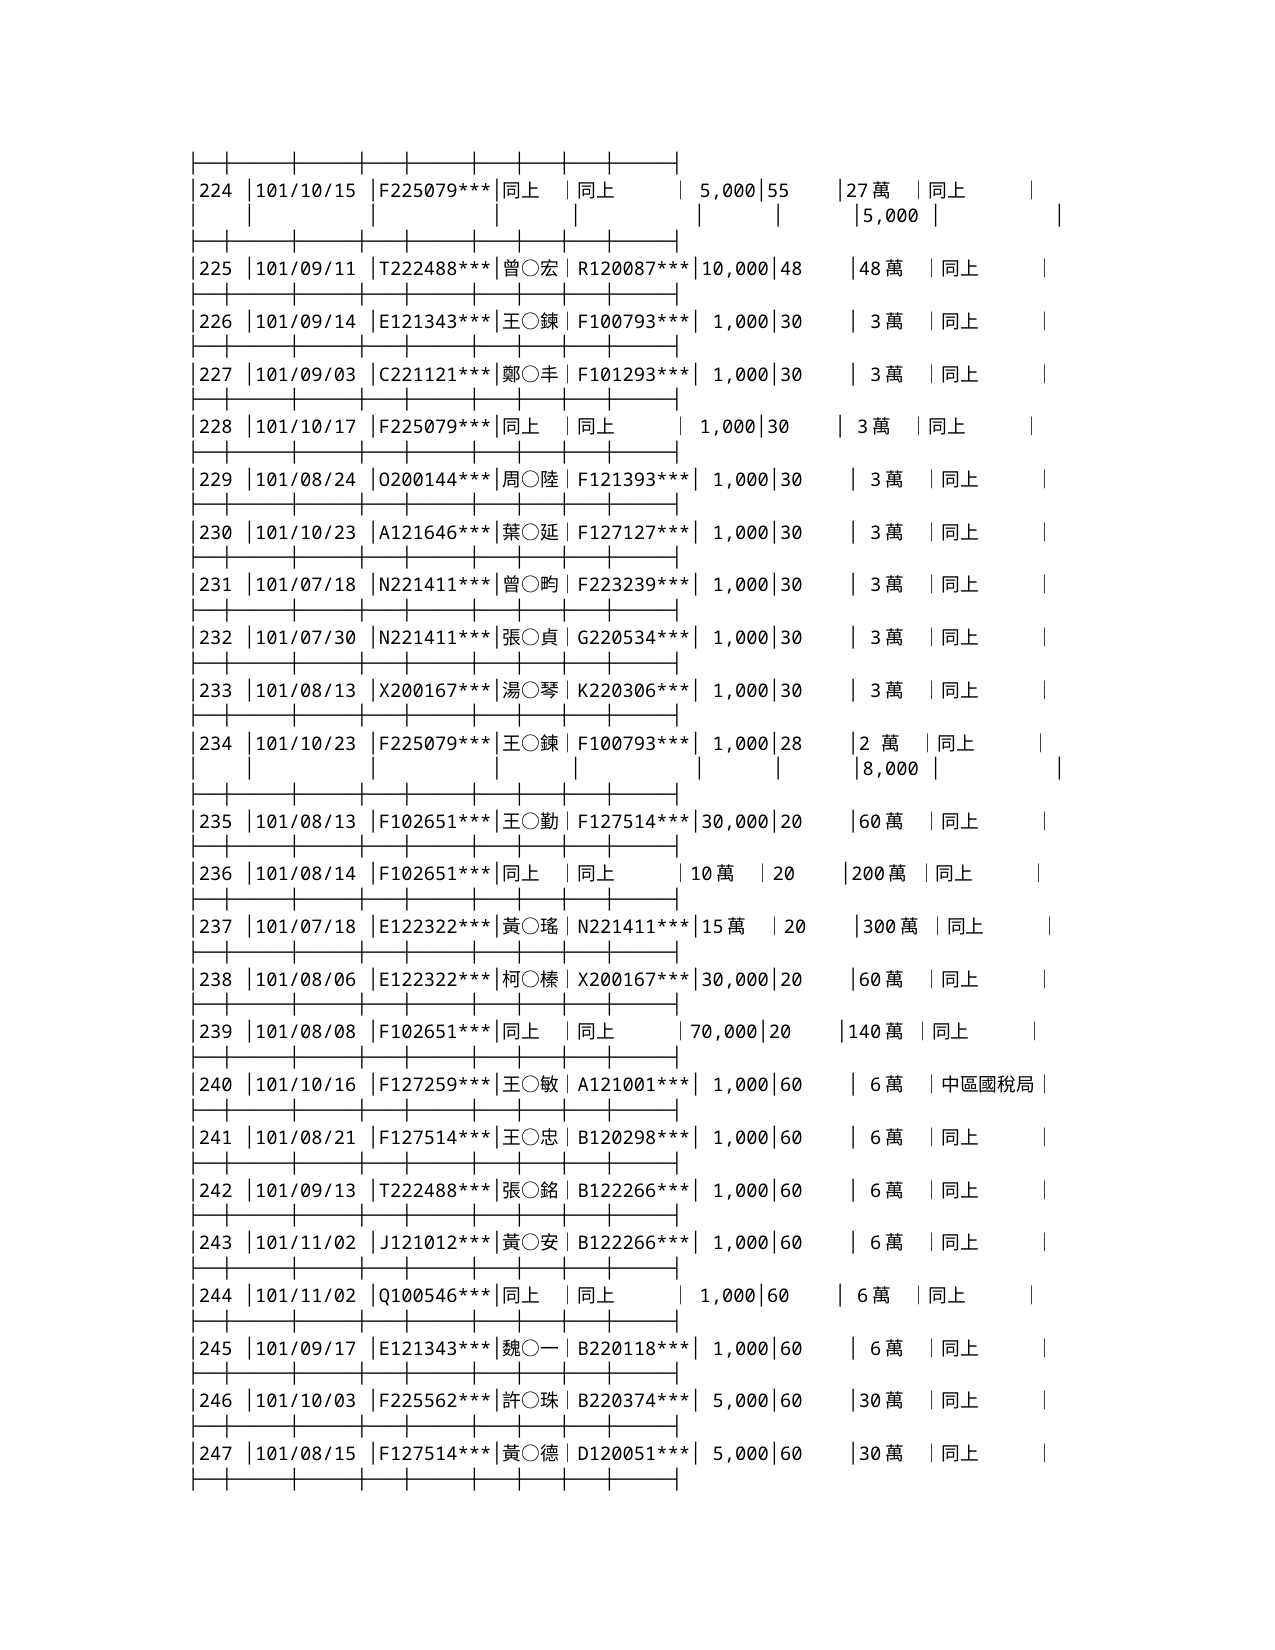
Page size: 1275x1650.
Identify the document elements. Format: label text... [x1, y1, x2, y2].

text ├──┼─────┼─────┼───┼─────┼───┼───┼───┼─────┤ [187, 150, 1087, 176]
text ├──┼─────┼─────┼───┼─────┼───┼───┼───┼─────┤ [187, 1255, 1087, 1281]
text │242 │101/09/13 │T222488***│張○銘│B122266***│ 1,000│60 │ 6萬 │同上 │ [187, 1175, 1087, 1202]
text │233 │101/08/13 │X200167***│湯○琴│K220306***│ 1,000│30 │ 3萬 │同上 │ [187, 675, 1087, 703]
text ├──┼─────┼─────┼───┼─────┼───┼───┼───┼─────┤ [187, 386, 1087, 412]
text ├──┼─────┼─────┼───┼─────┼───┼───┼───┼─────┤ [187, 1097, 1087, 1123]
text ├──┼─────┼─────┼───┼─────┼───┼───┼───┼─────┤ [187, 228, 1087, 254]
text │236 │101/08/14 │F102651***│同上 │同上 │10萬 │20 │200萬 │同上 │ [187, 859, 1087, 886]
text │232 │101/07/30 │N221411***│張○貞│G220534***│ 1,000│30 │ 3萬 │同上 │ [187, 623, 1087, 650]
text ├──┼─────┼─────┼───┼─────┼───┼───┼───┼─────┤ [187, 886, 1087, 912]
text │225 │101/09/11 │T222488***│曾○宏│R120087***│10,000│48 │48萬 │同上 │ [187, 254, 1087, 281]
text ├──┼─────┼─────┼───┼─────┼───┼───┼───┼─────┤ [187, 833, 1087, 859]
text │239 │101/08/08 │F102651***│同上 │同上 │70,000│20 │140萬 │同上 │ [187, 1017, 1087, 1044]
text │228 │101/10/17 │F225079***│同上 │同上 │ 1,000│30 │ 3萬 │同上 │ [187, 412, 1087, 439]
text ├──┼─────┼─────┼───┼─────┼───┼───┼───┼─────┤ [187, 1413, 1087, 1439]
text ├──┼─────┼─────┼───┼─────┼───┼───┼───┼─────┤ [187, 1150, 1087, 1175]
text ├──┼─────┼─────┼───┼─────┼───┼───┼───┼─────┤ [187, 781, 1087, 806]
text │247 │101/08/15 │F127514***│黃○德│D120051***│ 5,000│60 │30萬 │同上 │ [187, 1439, 1087, 1466]
text ├──┼─────┼─────┼───┼─────┼───┼───┼───┼─────┤ [187, 439, 1087, 464]
text ├──┼─────┼─────┼───┼─────┼───┼───┼───┼─────┤ [187, 281, 1087, 306]
text │240 │101/10/16 │F127259***│王○敏│A121001***│ 1,000│60 │ 6萬 │中區國稅局│ [187, 1070, 1087, 1097]
text ├──┼─────┼─────┼───┼─────┼───┼───┼───┼─────┤ [187, 992, 1087, 1017]
text │241 │101/08/21 │F127514***│王○忠│B120298***│ 1,000│60 │ 6萬 │同上 │ [187, 1123, 1087, 1150]
text ├──┼─────┼─────┼───┼─────┼───┼───┼───┼─────┤ [187, 492, 1087, 517]
text ├──┼─────┼─────┼───┼─────┼───┼───┼───┼─────┤ [187, 650, 1087, 675]
text │245 │101/09/17 │E121343***│魏○一│B220118***│ 1,000│60 │ 6萬 │同上 │ [187, 1333, 1087, 1361]
text ├──┼─────┼─────┼───┼─────┼───┼───┼───┼─────┤ [187, 703, 1087, 728]
text │229 │101/08/24 │O200144***│周○陸│F121393***│ 1,000│30 │ 3萬 │同上 │ [187, 464, 1087, 492]
text ├──┼─────┼─────┼───┼─────┼───┼───┼───┼─────┤ [187, 1361, 1087, 1386]
text ├──┼─────┼─────┼───┼─────┼───┼───┼───┼─────┤ [187, 544, 1087, 570]
text ├──┼─────┼─────┼───┼─────┼───┼───┼───┼─────┤ [187, 597, 1087, 623]
text │235 │101/08/13 │F102651***│王○勤│F127514***│30,000│20 │60萬 │同上 │ [187, 806, 1087, 833]
text ├──┼─────┼─────┼───┼─────┼───┼───┼───┼─────┤ [187, 1466, 1087, 1492]
text │234 │101/10/23 │F225079***│王○鍊│F100793***│ 1,000│28 │2 萬 │同上 │ [187, 728, 1087, 755]
text │ │ │ │ │ │ │ │5,000 │ │ [187, 203, 1087, 228]
text │246 │101/10/03 │F225562***│許○珠│B220374***│ 5,000│60 │30萬 │同上 │ [187, 1386, 1087, 1413]
text │227 │101/09/03 │C221121***│鄭○丰│F101293***│ 1,000│30 │ 3萬 │同上 │ [187, 359, 1087, 386]
text │231 │101/07/18 │N221411***│曾○畇│F223239***│ 1,000│30 │ 3萬 │同上 │ [187, 570, 1087, 597]
text ├──┼─────┼─────┼───┼─────┼───┼───┼───┼─────┤ [187, 1202, 1087, 1228]
text │237 │101/07/18 │E122322***│黃○瑤│N221411***│15萬 │20 │300萬 │同上 │ [187, 912, 1087, 939]
text │244 │101/11/02 │Q100546***│同上 │同上 │ 1,000│60 │ 6萬 │同上 │ [187, 1281, 1087, 1308]
text ├──┼─────┼─────┼───┼─────┼───┼───┼───┼─────┤ [187, 1044, 1087, 1070]
text │226 │101/09/14 │E121343***│王○鍊│F100793***│ 1,000│30 │ 3萬 │同上 │ [187, 306, 1087, 334]
text │230 │101/10/23 │A121646***│葉○延│F127127***│ 1,000│30 │ 3萬 │同上 │ [187, 517, 1087, 544]
text │243 │101/11/02 │J121012***│黃○安│B122266***│ 1,000│60 │ 6萬 │同上 │ [187, 1228, 1087, 1255]
text ├──┼─────┼─────┼───┼─────┼───┼───┼───┼─────┤ [187, 334, 1087, 359]
text ├──┼─────┼─────┼───┼─────┼───┼───┼───┼─────┤ [187, 939, 1087, 964]
text │ │ │ │ │ │ │ │8,000 │ │ [187, 755, 1087, 781]
text ├──┼─────┼─────┼───┼─────┼───┼───┼───┼─────┤ [187, 1308, 1087, 1333]
text │224 │101/10/15 │F225079***│同上 │同上 │ 5,000│55 │27萬 │同上 │ [187, 176, 1087, 203]
text │238 │101/08/06 │E122322***│柯○榛│X200167***│30,000│20 │60萬 │同上 │ [187, 964, 1087, 992]
